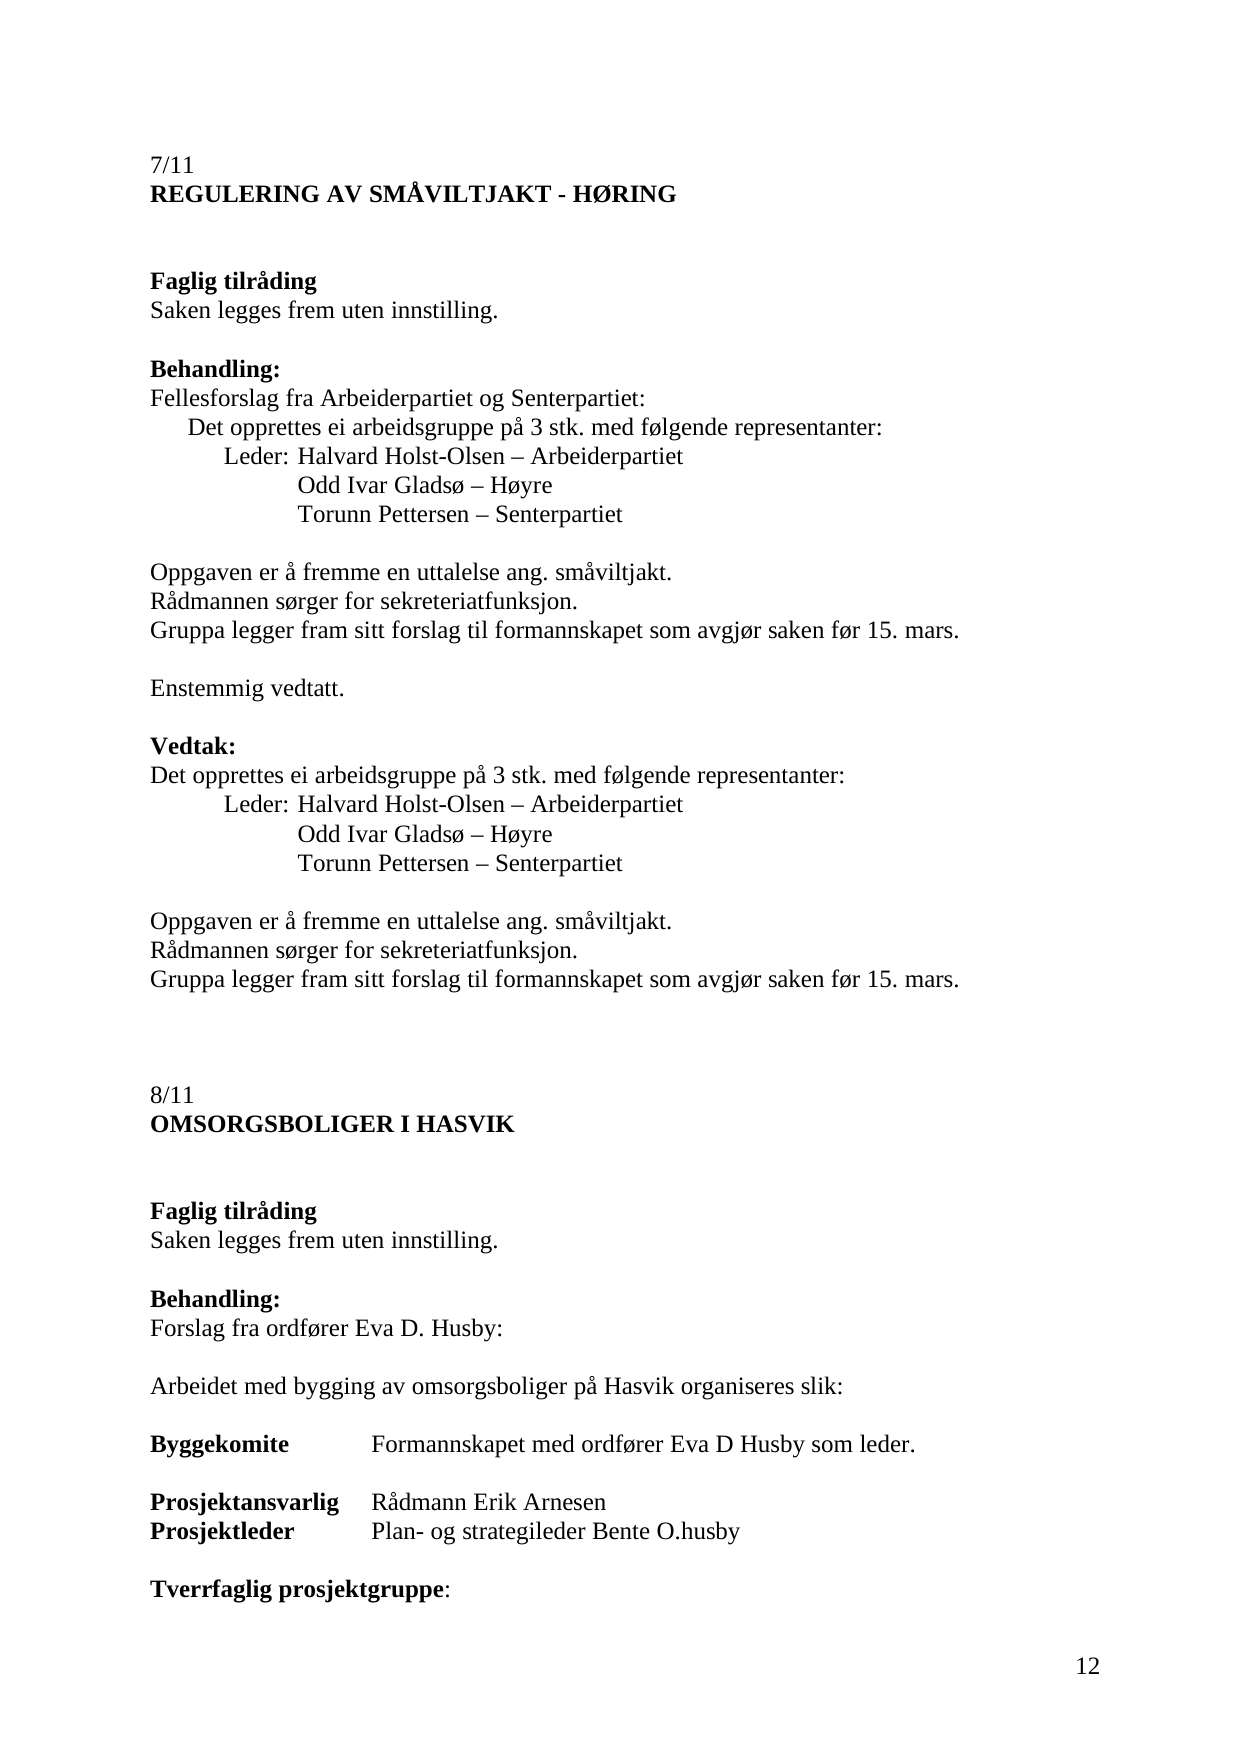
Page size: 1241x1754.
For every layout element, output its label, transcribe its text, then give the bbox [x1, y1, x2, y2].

text Prosjektleder Plan- og strategileder Bente O.husby [150, 1516, 1100, 1545]
text Det opprettes ei arbeidsgruppe på 3 stk. med følgende representanter: [150, 760, 1100, 789]
text Forslag fra ordfører Eva D. Husby: [150, 1312, 1100, 1342]
text Arbeidet med bygging av omsorgsboliger på Hasvik organiseres slik: [150, 1371, 1100, 1400]
text OMSORGSBOLIGER I HASVIK [150, 1109, 1100, 1138]
text Odd Ivar Gladsø – Høyre [224, 470, 1100, 499]
text Det opprettes ei arbeidsgruppe på 3 stk. med følgende representanter: [187, 412, 1100, 441]
text Tverrfaglig prosjektgruppe: [150, 1574, 1100, 1603]
text Prosjektansvarlig Rådmann Erik Arnesen [150, 1487, 1100, 1516]
text Rådmannen sørger for sekreteriatfunksjon. [150, 935, 1100, 964]
text Faglig tilråding [150, 266, 1100, 295]
text Behandling: [150, 353, 1100, 382]
text Gruppa legger fram sitt forslag til formannskapet som avgjør saken før 15. mars. [150, 964, 1100, 993]
text Gruppa legger fram sitt forslag til formannskapet som avgjør saken før 15. mars. [150, 615, 1100, 644]
text 7/11 [150, 150, 1100, 179]
text Saken legges frem uten innstilling. [150, 295, 1100, 324]
text Byggekomite Formannskapet med ordfører Eva D Husby som leder. [150, 1429, 1100, 1458]
text 8/11 [150, 1080, 1100, 1109]
text Leder: Halvard Holst-Olsen – Arbeiderpartiet [150, 441, 1100, 470]
text Torunn Pettersen – Senterpartiet [224, 499, 1100, 528]
text REGULERING AV SMÅVILTJAKT - HØRING [150, 179, 1100, 208]
text Fellesforslag fra Arbeiderpartiet og Senterpartiet: [150, 382, 1100, 412]
text Saken legges frem uten innstilling. [150, 1225, 1100, 1254]
text Faglig tilråding [150, 1196, 1100, 1225]
text Behandling: [150, 1283, 1100, 1312]
text Torunn Pettersen – Senterpartiet [224, 847, 1100, 877]
text Oppgaven er å fremme en uttalelse ang. småviltjakt. [150, 906, 1100, 935]
text Vedtak: [150, 731, 1100, 760]
text Odd Ivar Gladsø – Høyre [224, 818, 1100, 847]
text Rådmannen sørger for sekreteriatfunksjon. [150, 586, 1100, 615]
text Oppgaven er å fremme en uttalelse ang. småviltjakt. [150, 557, 1100, 586]
text Enstemmig vedtatt. [150, 673, 1100, 702]
text Leder: Halvard Holst-Olsen – Arbeiderpartiet [150, 789, 1100, 818]
